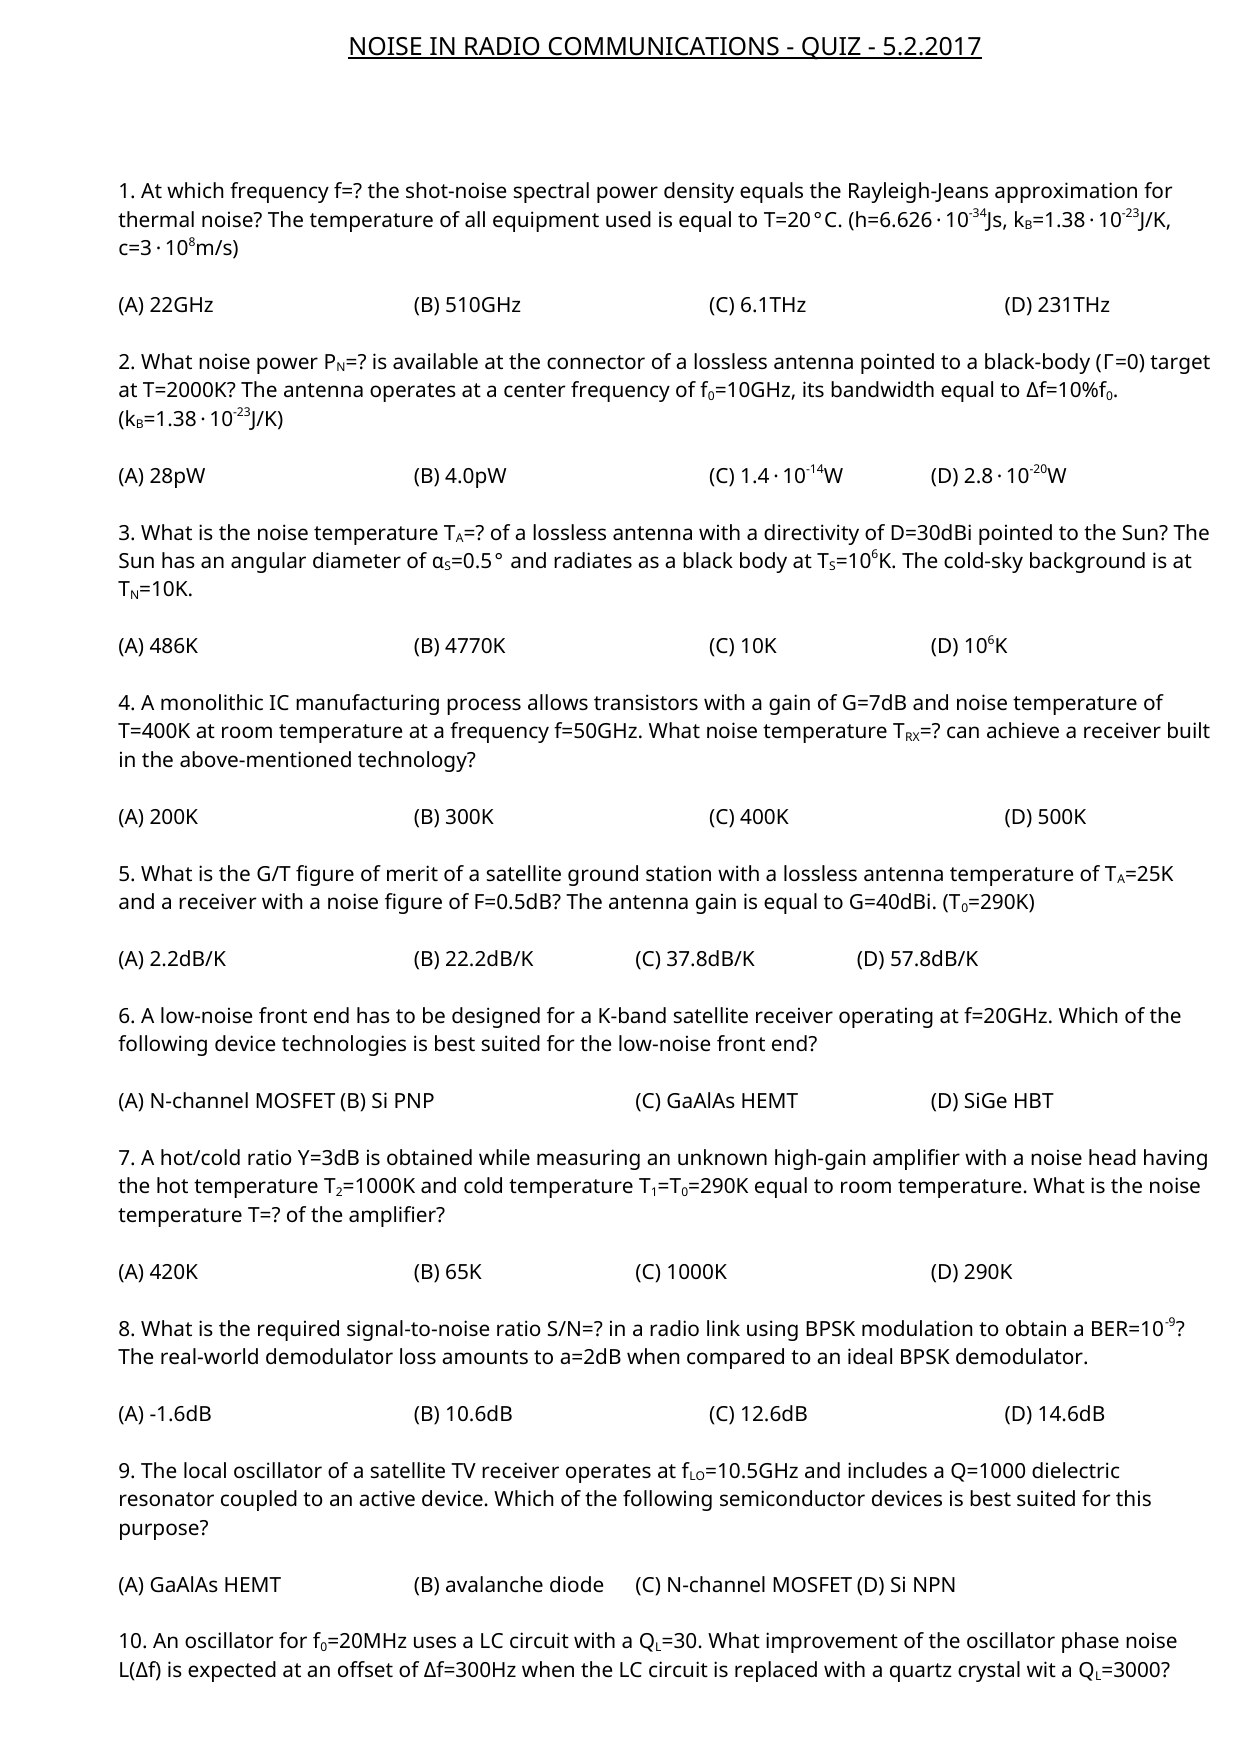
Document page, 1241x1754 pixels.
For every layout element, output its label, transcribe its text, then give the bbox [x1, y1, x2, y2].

text 1. At which frequency f=? the shot-noise spectral power density equals the Rayleigh-Jeans approximation for thermal noise? The temperature of all equipment used is equal to T=20°C. (h=6.626∙10-34Js, kB=1.38∙10-23J/K, c=3∙108m/s) [118, 176, 1212, 262]
text 8. What is the required signal-to-noise ratio S/N=? in a radio link using BPSK modulation to obtain a BER=10-9? The real-world demodulator loss amounts to a=2dB when compared to an ideal BPSK demodulator. [118, 1314, 1212, 1371]
text (A) 486K (B) 4770K (C) 10K (D) 106K [118, 631, 1212, 660]
text 10. An oscillator for f0=20MHz uses a LC circuit with a QL=30. What improvement of the oscillator phase noise L(Δf) is expected at an offset of Δf=300Hz when the LC circuit is replaced with a quartz crystal wit a QL=3000? [118, 1627, 1212, 1683]
text (A) 2.2dB/K (B) 22.2dB/K (C) 37.8dB/K (D) 57.8dB/K [118, 944, 1212, 973]
text 4. A monolithic IC manufacturing process allows transistors with a gain of G=7dB and noise temperature of T=400K at room temperature at a frequency f=50GHz. What noise temperature TRX=? can achieve a receiver built in the above-mentioned technology? [118, 688, 1212, 773]
text (A) 420K (B) 65K (C) 1000K (D) 290K [118, 1257, 1212, 1285]
text 7. A hot/cold ratio Y=3dB is obtained while measuring an unknown high-gain amplifier with a noise head having the hot temperature T2=1000K and cold temperature T1=T0=290K equal to room temperature. What is the noise temperature T=? of the amplifier? [118, 1143, 1212, 1228]
text (A) -1.6dB (B) 10.6dB (C) 12.6dB (D) 14.6dB [118, 1399, 1212, 1428]
text 2. What noise power PN=? is available at the connector of a lossless antenna pointed to a black-body (Γ=0) target at T=2000K? The antenna operates at a center frequency of f0=10GHz, its bandwidth equal to Δf=10%f0. (kB=1.38∙10-23J/K) [118, 347, 1212, 432]
text 9. The local oscillator of a satellite TV receiver operates at fLO=10.5GHz and includes a Q=1000 dielectric resonator coupled to an active device. Which of the following semiconductor devices is best suited for this purpose? [118, 1456, 1212, 1541]
text 3. What is the noise temperature TA=? of a lossless antenna with a directivity of D=30dBi pointed to the Sun? The Sun has an angular diameter of αS=0.5° and radiates as a black body at TS=106K. The cold-sky background is at TN=10K. [118, 518, 1212, 603]
text NOISE IN RADIO COMMUNICATIONS - QUIZ - 5.2.2017 [118, 28, 1212, 63]
text (A) 28pW (B) 4.0pW (C) 1.4∙10-14W (D) 2.8∙10-20W [118, 461, 1212, 489]
text 5. What is the G/T figure of merit of a satellite ground station with a lossless antenna temperature of TA=25K and a receiver with a noise figure of F=0.5dB? The antenna gain is equal to G=40dBi. (T0=290K) [118, 859, 1212, 916]
text 6. A low-noise front end has to be designed for a K-band satellite receiver operating at f=20GHz. Which of the following device technologies is best suited for the low-noise front end? [118, 1001, 1212, 1058]
text (A) 22GHz (B) 510GHz (C) 6.1THz (D) 231THz [118, 290, 1212, 318]
text (A) 200K (B) 300K (C) 400K (D) 500K [118, 802, 1212, 830]
text (A) GaAlAs HEMT (B) avalanche diode (C) N-channel MOSFET (D) Si NPN [118, 1570, 1212, 1598]
text (A) N-channel MOSFET (B) Si PNP (C) GaAlAs HEMT (D) SiGe HBT [118, 1086, 1212, 1115]
